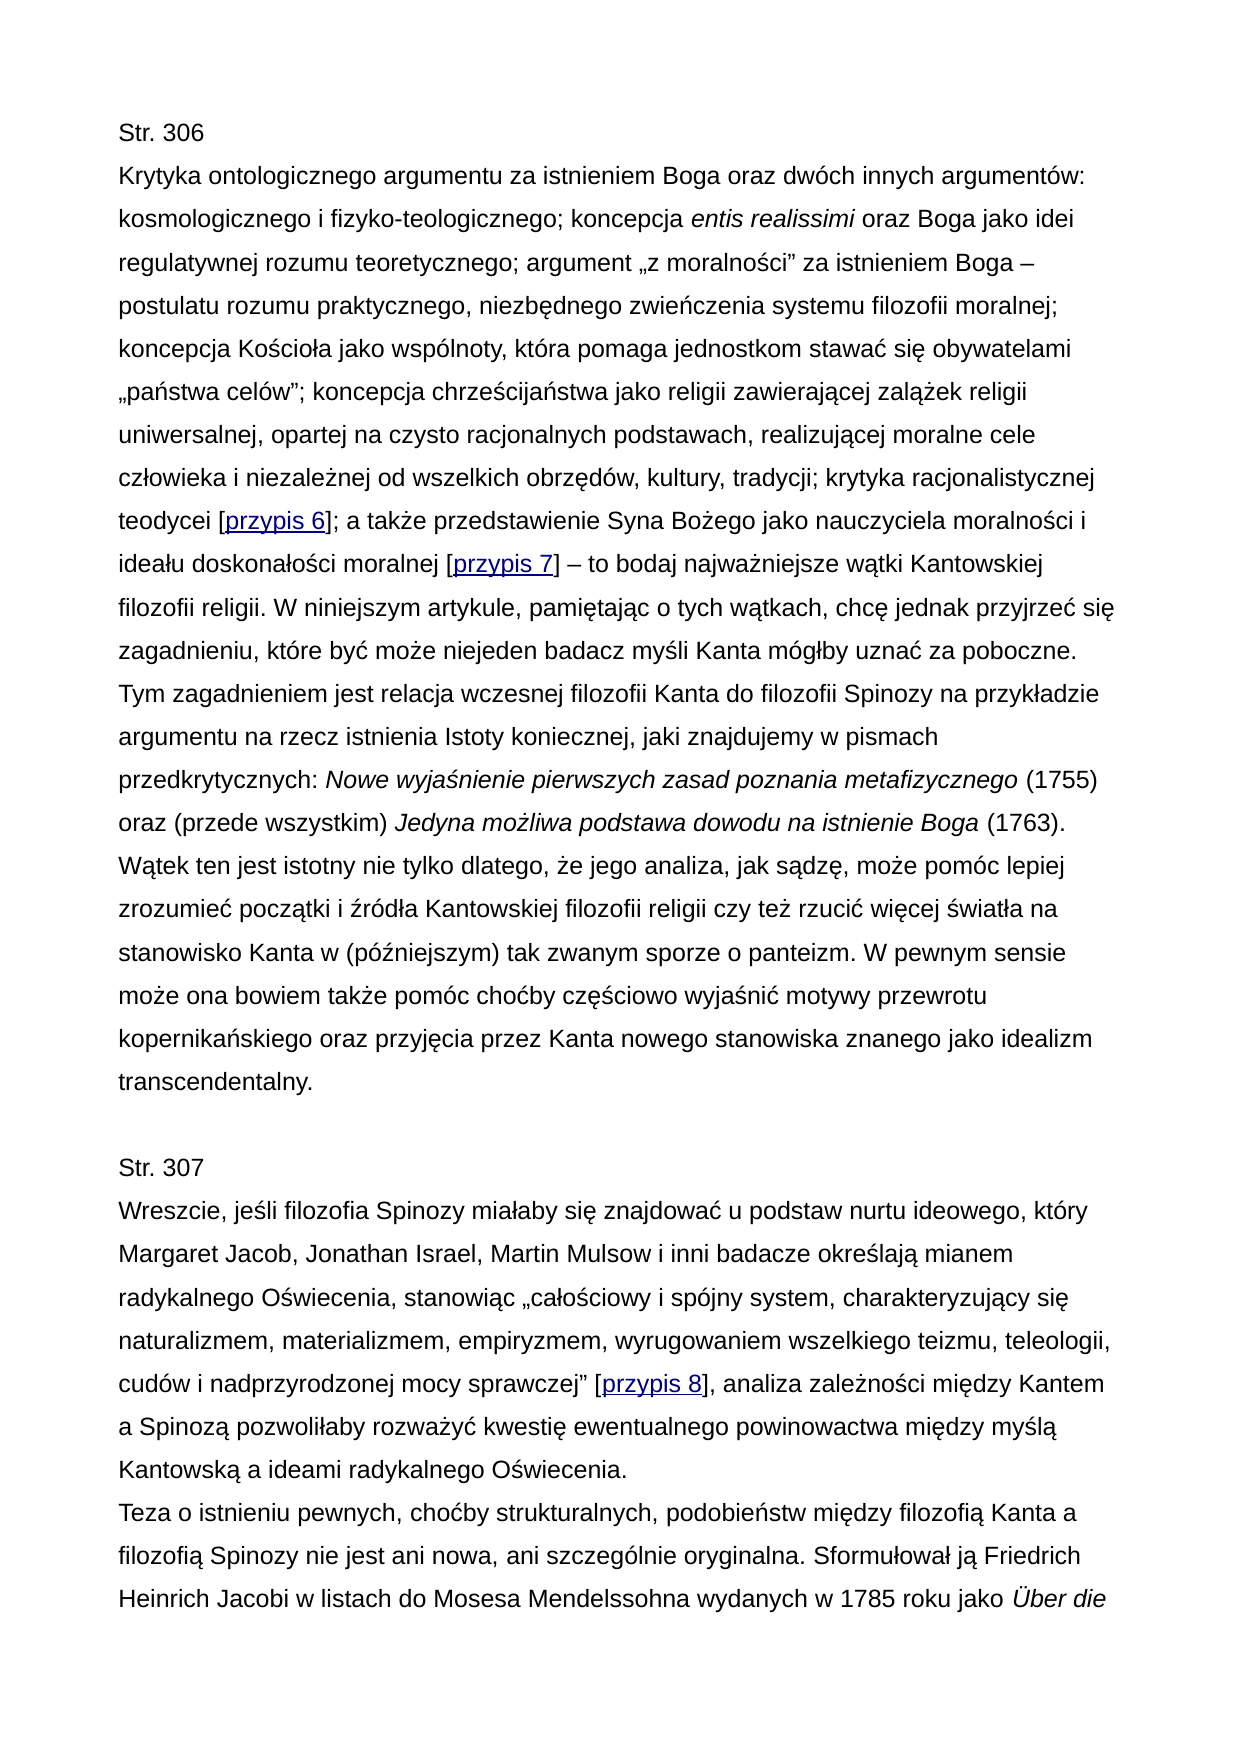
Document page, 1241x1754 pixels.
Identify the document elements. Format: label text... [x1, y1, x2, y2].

text Str. 307 [118, 1153, 1122, 1182]
text Teza o istnieniu pewnych, choćby strukturalnych, podobieństw między filozofią Kanta a filozofią Spinozy nie jest ani nowa, ani szczególnie oryginalna. Sformułował ją Friedrich Heinrich Jacobi w listach do Mosesa Mendelssohna wydanych w 1785 roku jako Über die [118, 1498, 1122, 1613]
text Str. 306 [118, 118, 1122, 147]
text Wreszcie, jeśli filozofia Spinozy miałaby się znajdować u podstaw nurtu ideowego, który Margaret Jacob, Jonathan Israel, Martin Mulsow i inni badacze określają mianem radykalnego Oświecenia, stanowiąc „całościowy i spójny system, charakteryzujący się naturalizmem, materializmem, empiryzmem, wyrugowaniem wszelkiego teizmu, teleologii, cudów i nadprzyrodzonej mocy sprawczej” [przypis 8], analiza zależności między Kantem a Spinozą pozwoliłaby rozważyć kwestię ewentualnego powinowactwa między myślą Kantowską a ideami radykalnego Oświecenia. [118, 1196, 1122, 1484]
text Krytyka ontologicznego argumentu za istnieniem Boga oraz dwóch innych argumentów: kosmologicznego i fizyko-teologicznego; koncepcja entis realissimi oraz Boga jako idei regulatywnej rozumu teoretycznego; argument „z moralności” za istnieniem Boga – postulatu rozumu praktycznego, niezbędnego zwieńczenia systemu filozofii moralnej; koncepcja Kościoła jako wspólnoty, która pomaga jednostkom stawać się obywatelami „państwa celów”; koncepcja chrześcijaństwa jako religii zawierającej zalążek religii uniwersalnej, opartej na czysto racjonalnych podstawach, realizującej moralne cele człowieka i niezależnej od wszelkich obrzędów, kultury, tradycji; krytyka racjonalistycznej teodycei [przypis 6]; a także przedstawienie Syna Bożego jako nauczyciela moralności i ideału doskonałości moralnej [przypis 7] – to bodaj najważniejsze wątki Kantowskiej filozofii religii. W niniejszym artykule, pamiętając o tych wątkach, chcę jednak przyjrzeć się zagadnieniu, które być może niejeden badacz myśli Kanta mógłby uznać za poboczne. Tym zagadnieniem jest relacja wczesnej filozofii Kanta do filozofii Spinozy na przykładzie argumentu na rzecz istnienia Istoty koniecznej, jaki znajdujemy w pismach przedkrytycznych: Nowe wyjaśnienie pierwszych zasad poznania metafizycznego (1755) oraz (przede wszystkim) Jedyna możliwa podstawa dowodu na istnienie Boga (1763). Wątek ten jest istotny nie tylko dlatego, że jego analiza, jak sądzę, może pomóc lepiej zrozumieć początki i źródła Kantowskiej filozofii religii czy też rzucić więcej światła na stanowisko Kanta w (późniejszym) tak zwanym sporze o panteizm. W pewnym sensie może ona bowiem także pomóc choćby częściowo wyjaśnić motywy przewrotu kopernikańskiego oraz przyjęcia przez Kanta nowego stanowiska znanego jako idealizm transcendentalny. [118, 161, 1122, 1096]
